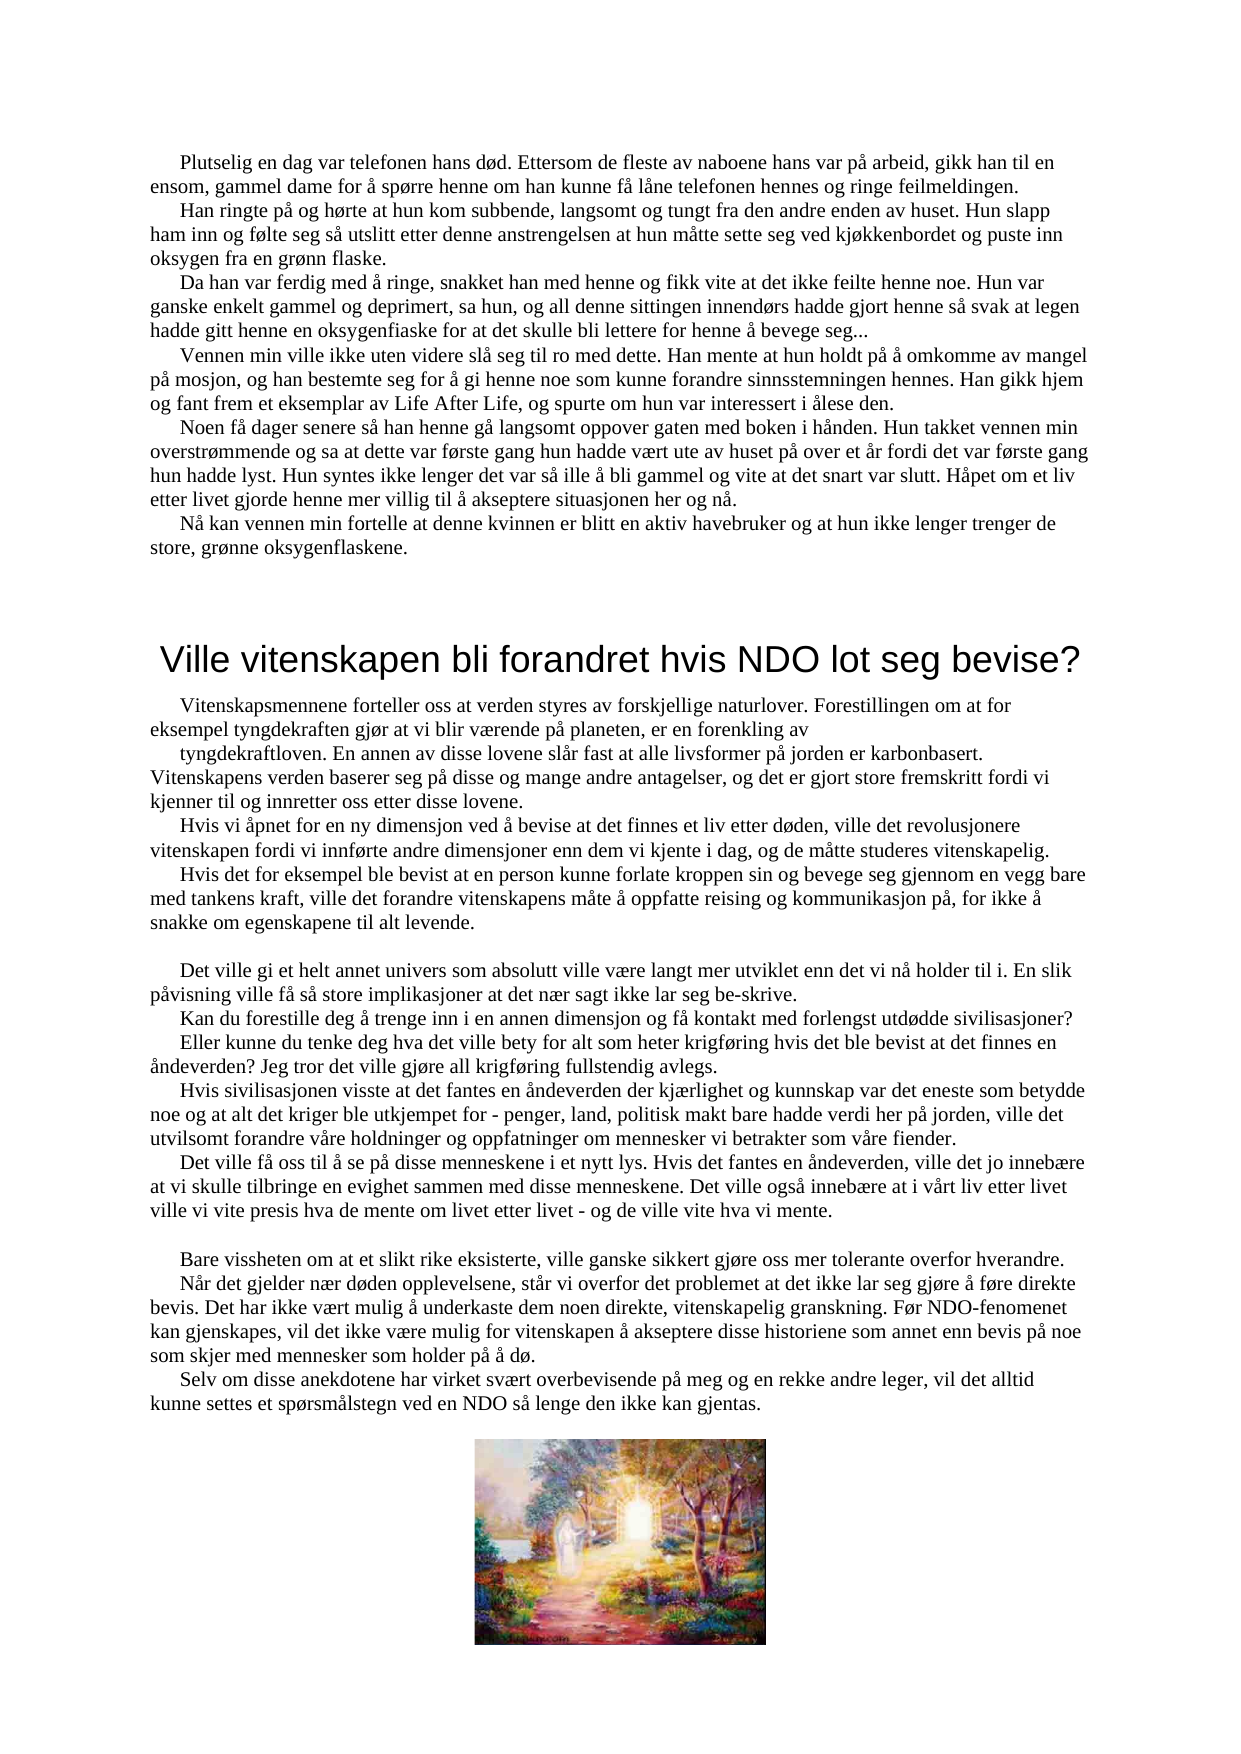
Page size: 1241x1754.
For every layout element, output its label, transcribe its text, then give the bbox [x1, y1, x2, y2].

text Hvis det for eksempel ble bevist at en person kunne forlate kroppen sin og bevege seg gjennom en vegg bare med tankens kraft, ville det forandre vitenskapens måte å oppfatte reising og kommunikasjon på, for ikke å snakke om egenskapene til alt levende. [150, 862, 1090, 934]
picture [474, 1439, 766, 1645]
text Nå kan vennen min fortelle at denne kvinnen er blitt en ak­tiv havebruker og at hun ikke lenger trenger de store, grønne oksygenflaskene. [150, 511, 1090, 559]
text Eller kunne du tenke deg hva det ville bety for alt som heter krigføring hvis det ble bevist at det finnes en åndeverden? Jeg tror det ville gjøre all krigføring fullstendig avlegs. [150, 1030, 1090, 1078]
text Det ville få oss til å se på disse menneskene i et nytt lys. Hvis det fantes en åndeverden, ville det jo innebære at vi skul­le tilbringe en evighet sammen med disse menneskene. Det ville også innebære at i vårt liv etter livet ville vi vite presis hva de mente om livet etter livet - og de ville vite hva vi mente. [150, 1150, 1090, 1222]
text Hvis sivilisasjonen visste at det fantes en åndeverden der kjærlighet og kunnskap var det eneste som betydde noe og at alt det kriger ble utkjempet for - penger, land, politisk makt bare hadde verdi her på jorden, ville det utvilsomt forandre våre holdninger og oppfatninger om mennesker vi betrakter som våre fiender. [150, 1078, 1090, 1150]
text Noen få dager senere så han henne gå langsomt oppover ga­ten med boken i hånden. Hun takket vennen min overstrøm­mende og sa at dette var første gang hun hadde vært ute av hu­set på over et år fordi det var første gang hun hadde lyst. Hun syntes ikke lenger det var så ille å bli gammel og vite at det snart var slutt. Håpet om et liv etter livet gjorde henne mer vil­lig til å akseptere situasjonen her og nå. [150, 415, 1090, 511]
text Vennen min ville ikke uten videre slå seg til ro med dette. Han mente at hun holdt på å omkomme av mangel på mosjon, og han bestemte seg for å gi henne noe som kunne forandre sinnsstemningen hennes. Han gikk hjem og fant frem et ek­semplar av Life After Life, og spurte om hun var interessert i ålese den. [150, 342, 1090, 415]
text Vitenskapsmennene forteller oss at verden styres av forskjelli­ge naturlover. Forestillingen om at for eksempel tyngdekraf­ten gjør at vi blir værende på planeten, er en forenkling av [150, 693, 1090, 741]
text Da han var ferdig med å ringe, snakket han med henne og fikk vite at det ikke feilte henne noe. Hun var ganske enkelt gammel og deprimert, sa hun, og all denne sittingen innendørs hadde gjort henne så svak at legen hadde gitt henne en oksy­genfiaske for at det skulle bli lettere for henne å bevege seg... [150, 270, 1090, 342]
text Plutselig en dag var telefonen hans død. Ettersom de fleste av naboene hans var på arbeid, gikk han til en ensom, gammel dame for å spørre henne om han kunne få låne telefonen hen­nes og ringe feilmeldingen. [150, 150, 1090, 198]
text Bare vissheten om at et slikt rike eksisterte, ville ganske sik­kert gjøre oss mer tolerante overfor hverandre. [150, 1247, 1090, 1271]
text Det ville gi et helt annet univers som absolutt ville være langt mer utviklet enn det vi nå holder til i. En slik påvisning ville få så store implikasjoner at det nær sagt ikke lar seg be-skrive. [150, 958, 1090, 1006]
subtitle Ville vitenskapen bli forandret hvis NDO lot seg bevise? [150, 637, 1090, 681]
text Kan du forestille deg å trenge inn i en annen dimensjon og få kontakt med forlengst utdødde sivilisasjoner? [150, 1006, 1090, 1030]
text Selv om disse anekdotene har virket svært overbevisende på meg og en rekke andre leger, vil det alltid kunne settes et spørsmålstegn ved en NDO så lenge den ikke kan gjentas. [150, 1367, 1090, 1415]
text tyngdekraftloven. En annen av disse lovene slår fast at alle livsformer på jorden er karbonbasert. Vitenskapens verden baserer seg på disse og mange andre antagelser, og det er gjort store fremskritt fordi vi kjenner til og innretter oss etter disse lovene. [150, 741, 1090, 813]
text Hvis vi åpnet for en ny dimensjon ved å bevise at det finnes et liv etter døden, ville det revolusjonere vitenskapen fordi vi innførte andre dimensjoner enn dem vi kjente i dag, og de måtte studeres vitenskapelig. [150, 813, 1090, 862]
text Når det gjelder nær døden opplevelsene, står vi overfor det problemet at det ikke lar seg gjøre å føre direkte bevis. Det har ikke vært mulig å underkaste dem noen direkte, vitenska­pelig granskning. Før NDO-fenomenet kan gjenskapes, vil det ikke være mulig for vitenskapen å akseptere disse historiene som annet enn bevis på noe som skjer med mennesker som holder på å dø. [150, 1271, 1090, 1367]
text Han ringte på og hørte at hun kom subbende, langsomt og tungt fra den andre enden av huset. Hun slapp ham inn og føl­te seg så utslitt etter denne anstrengelsen at hun måtte sette seg ved kjøkkenbordet og puste inn oksygen fra en grønn flas­ke. [150, 198, 1090, 270]
